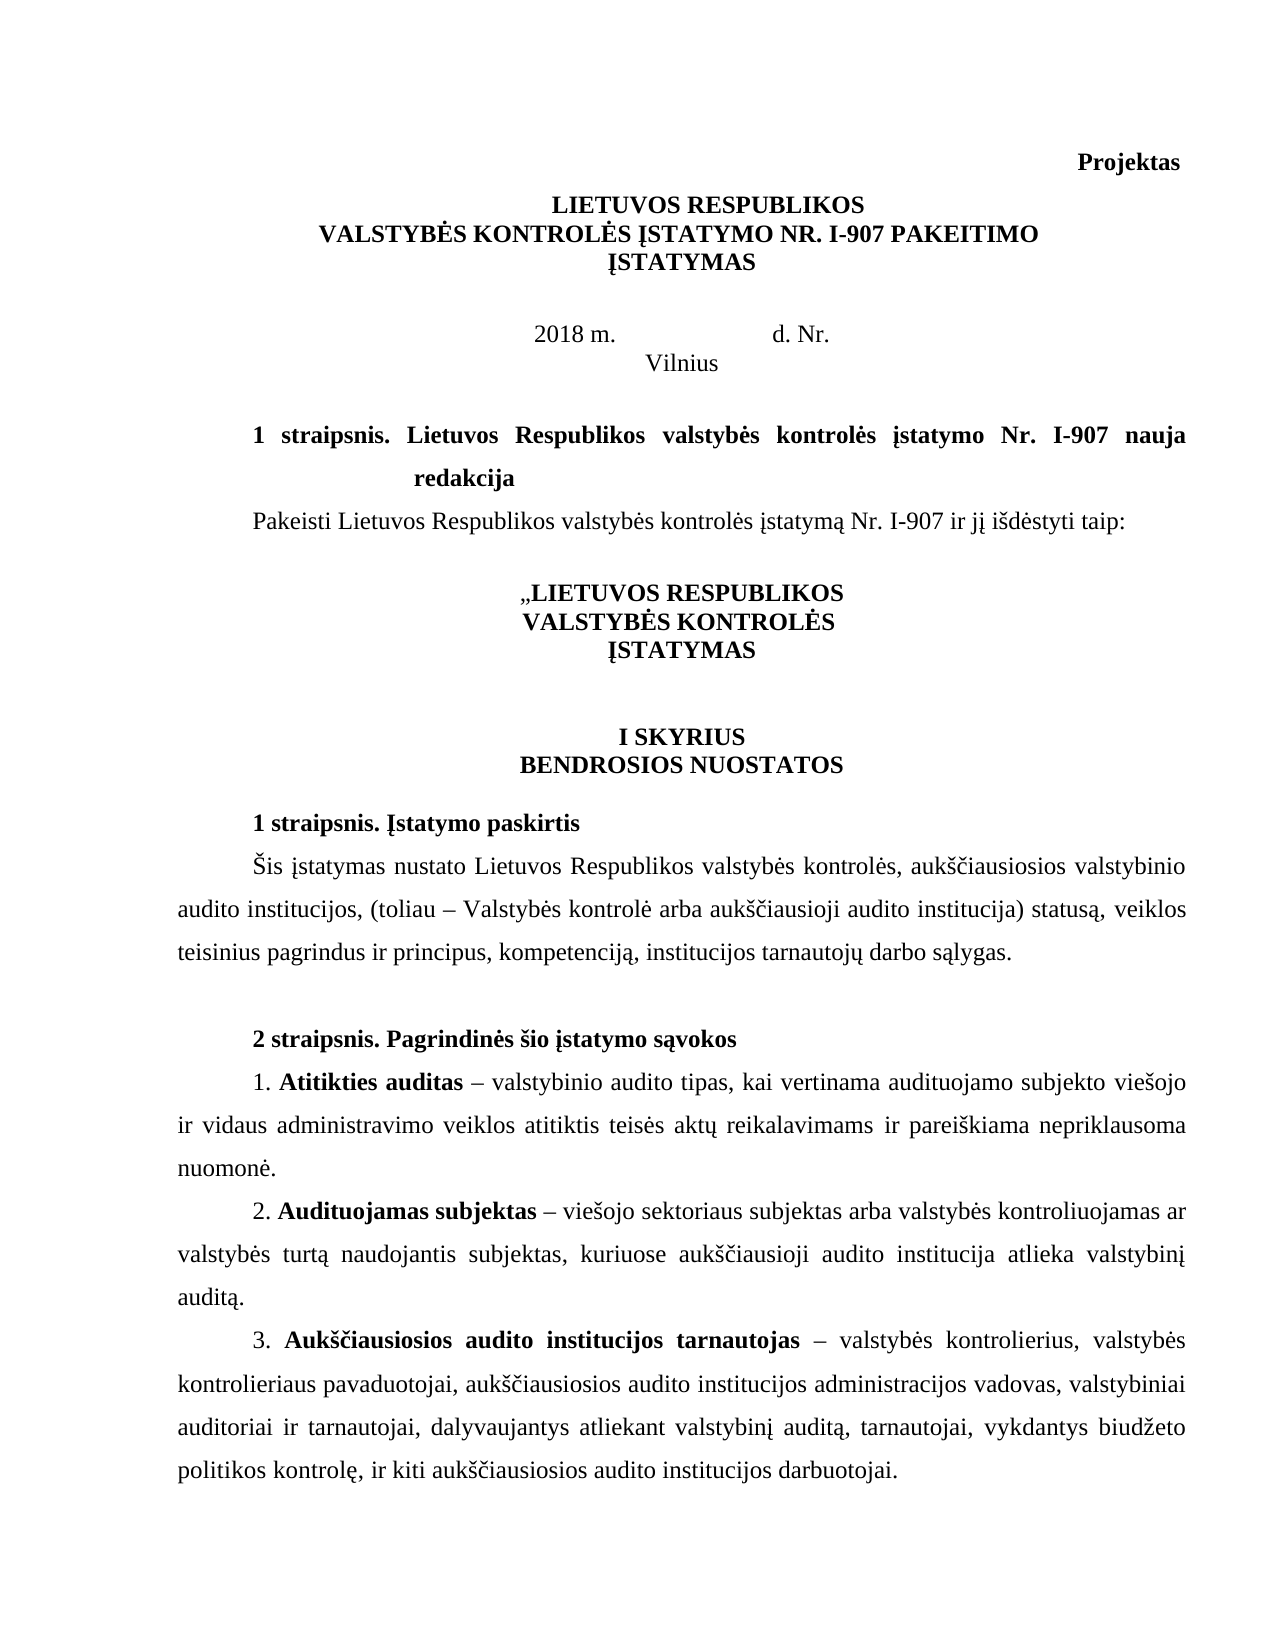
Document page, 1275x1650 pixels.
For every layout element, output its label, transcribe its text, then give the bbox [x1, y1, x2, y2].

text „LIETUVOS RESPUBLIKOS [177, 578, 1186, 607]
text 3. Aukščiausiosios audito institucijos tarnautojas – valstybės kontrolierius, valstybės kontrolieriaus pavaduotojai, aukščiausiosios audito institucijos administracijos vadovas, valstybiniai auditoriai ir tarnautojai, dalyvaujantys atliekant valstybinį auditą, tarnautojai, vykdantys biudžeto politikos kontrolę, ir kiti aukščiausiosios audito institucijos darbuotojai. [177, 1326, 1186, 1484]
text ĮSTATYMAS [177, 636, 1186, 664]
text 1. Atitikties auditas – valstybinio audito tipas, kai vertinama audituojamo subjekto viešojo ir vidaus administravimo veiklos atitiktis teisės aktų reikalavimams ir pareiškiama nepriklausoma nuomonė. [177, 1067, 1186, 1182]
text 1 straipsnis. Įstatymo paskirtis [177, 808, 1186, 837]
text I SKYRIUS [177, 722, 1186, 751]
text 2018 m. d. Nr. [177, 319, 1186, 348]
text Pakeisti Lietuvos Respublikos valstybės kontrolės įstatymą Nr. I-907 ir jį išdėstyti taip: [177, 506, 1186, 535]
text BENDROSIOS NUOSTATOS [177, 751, 1186, 779]
text 2 straipsnis. Pagrindinės šio įstatymo sąvokos [177, 1024, 1186, 1052]
text Šis įstatymas nustato Lietuvos Respublikos valstybės kontrolės, aukščiausiosios valstybinio audito institucijos, (toliau – Valstybės kontrolė arba aukščiausioji audito institucija) statusą, veiklos teisinius pagrindus ir principus, kompetenciją, institucijos tarnautojų darbo sąlygas. [177, 851, 1186, 966]
text VALSTYBĖS KONTROLĖS [177, 607, 1186, 636]
text VALSTYBĖS KONTROLĖS ĮSTATYMO NR. I-907 PAKEITIMO [177, 219, 1186, 247]
text LIETUVOS RESPUBLIKOS [177, 190, 1186, 219]
text Projektas [177, 147, 1186, 176]
text ĮSTATYMAS [177, 247, 1186, 276]
text Vilnius [177, 348, 1186, 377]
text 1 straipsnis. Lietuvos Respublikos valstybės kontrolės įstatymo Nr. I-907 nauja redakcija [252, 420, 1186, 492]
text 2. Audituojamas subjektas – viešojo sektoriaus subjektas arba valstybės kontroliuojamas ar valstybės turtą naudojantis subjektas, kuriuose aukščiausioji audito institucija atlieka valstybinį auditą. [177, 1196, 1186, 1311]
